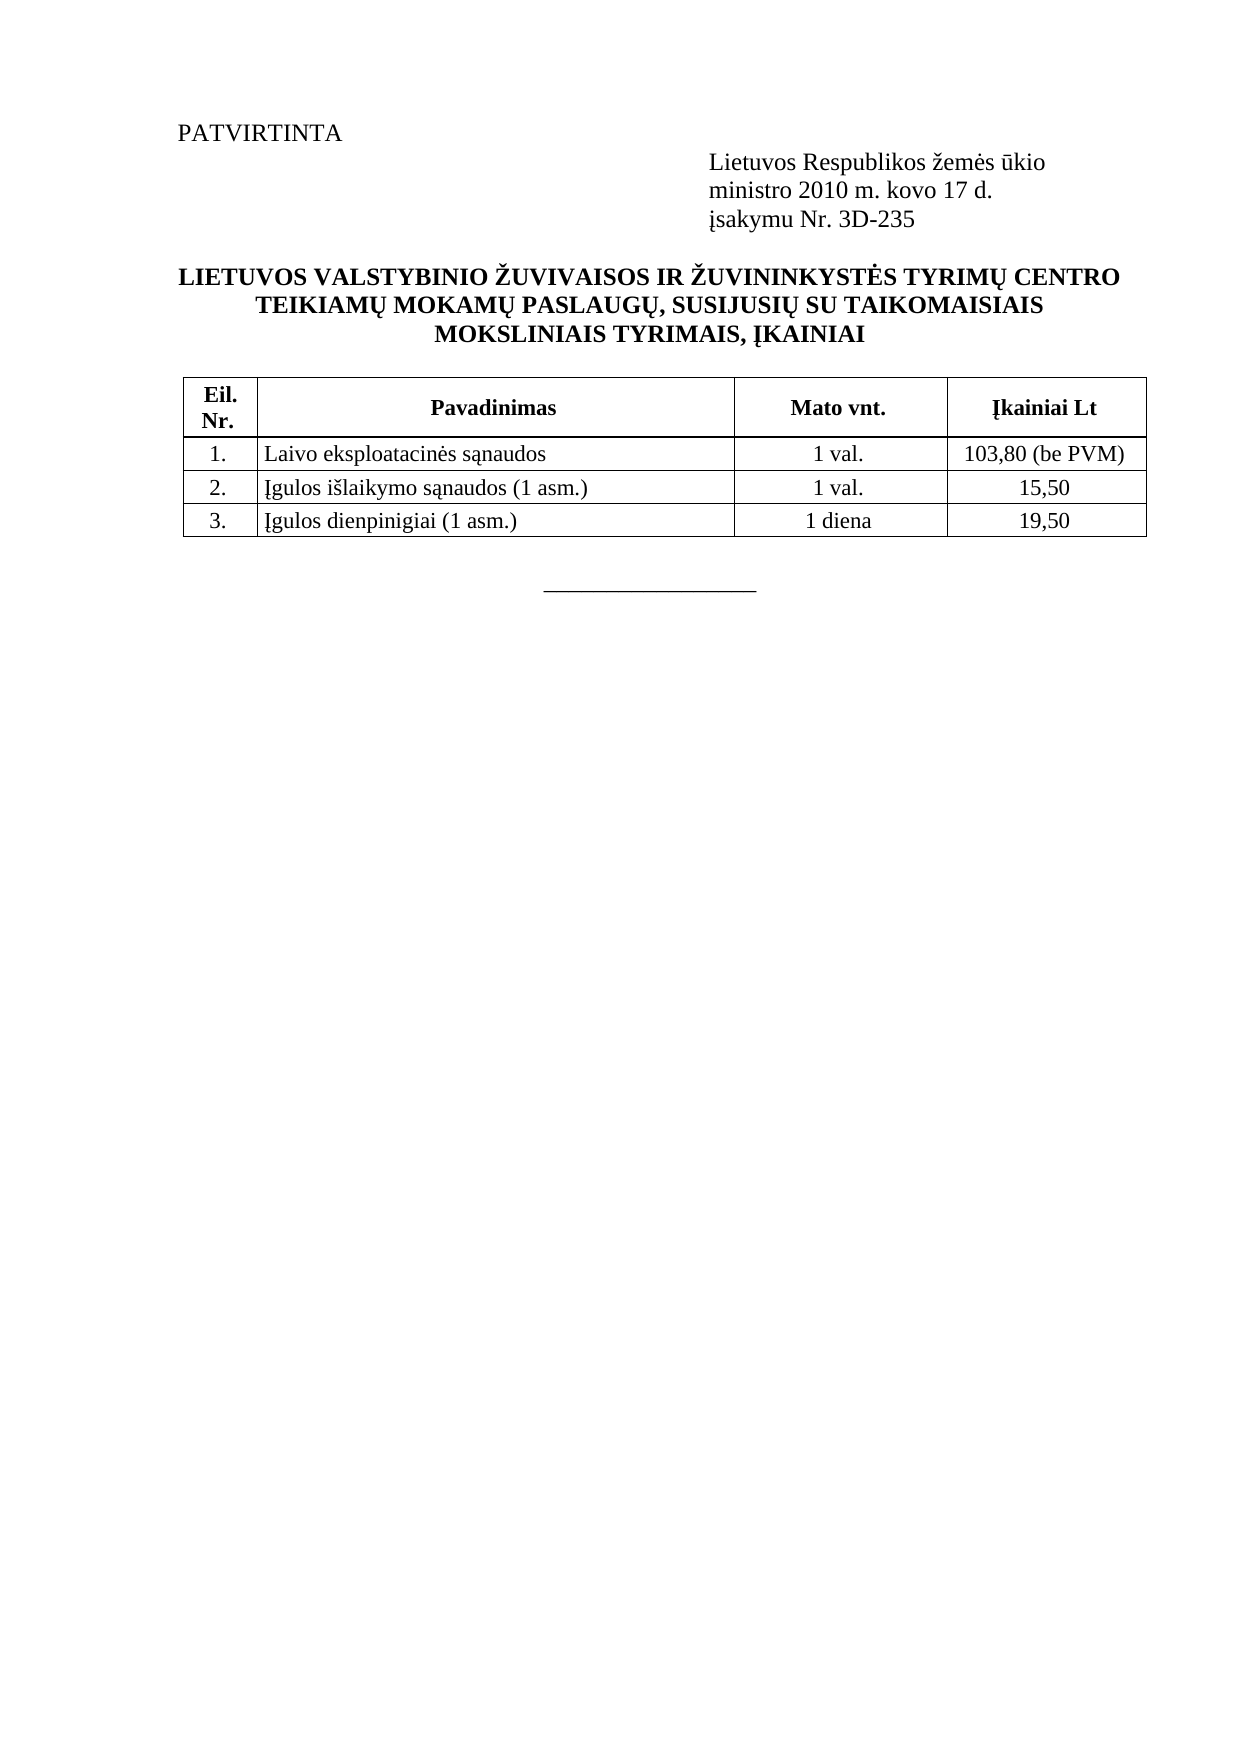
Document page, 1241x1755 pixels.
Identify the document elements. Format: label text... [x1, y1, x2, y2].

text PATVIRTINTA [177, 118, 1122, 147]
table_header Įkainiai Lt [948, 378, 1146, 436]
table_header Mato vnt. [735, 378, 947, 436]
table_cell 103,80 (be PVM) [948, 438, 1146, 470]
table_header Pavadinimas [258, 378, 734, 436]
table_cell 1 val. [735, 471, 947, 503]
table_cell 1 diena [735, 504, 947, 536]
text įsakymu Nr. 3D-235 [177, 204, 1122, 233]
table_cell Įgulos dienpinigiai (1 asm.) [258, 504, 734, 536]
table_cell Įgulos išlaikymo sąnaudos (1 asm.) [258, 471, 734, 503]
table_cell 2. [184, 471, 257, 503]
text _________________ [177, 566, 1122, 595]
table_header Eil. Nr. [184, 378, 257, 436]
text LIETUVOS VALSTYBINIO ŽUVIVAISOS IR ŽUVININKYSTĖS TYRIMŲ CENTRO TEIKIAMŲ MOKAMŲ PASLAUGŲ, SUSIJUSIŲ SU TAIKOMAISIAIS MOKSLINIAIS TYRIMAIS, ĮKAINIAI [177, 262, 1122, 348]
table_cell 1 val. [735, 438, 947, 470]
table_cell 1. [184, 438, 257, 470]
table_cell 3. [184, 504, 257, 536]
table_cell 19,50 [948, 504, 1146, 536]
text ministro 2010 m. kovo 17 d. [177, 176, 1122, 204]
text Lietuvos Respublikos žemės ūkio [177, 147, 1122, 176]
table_cell Laivo eksploatacinės sąnaudos [258, 438, 734, 470]
table_cell 15,50 [948, 471, 1146, 503]
